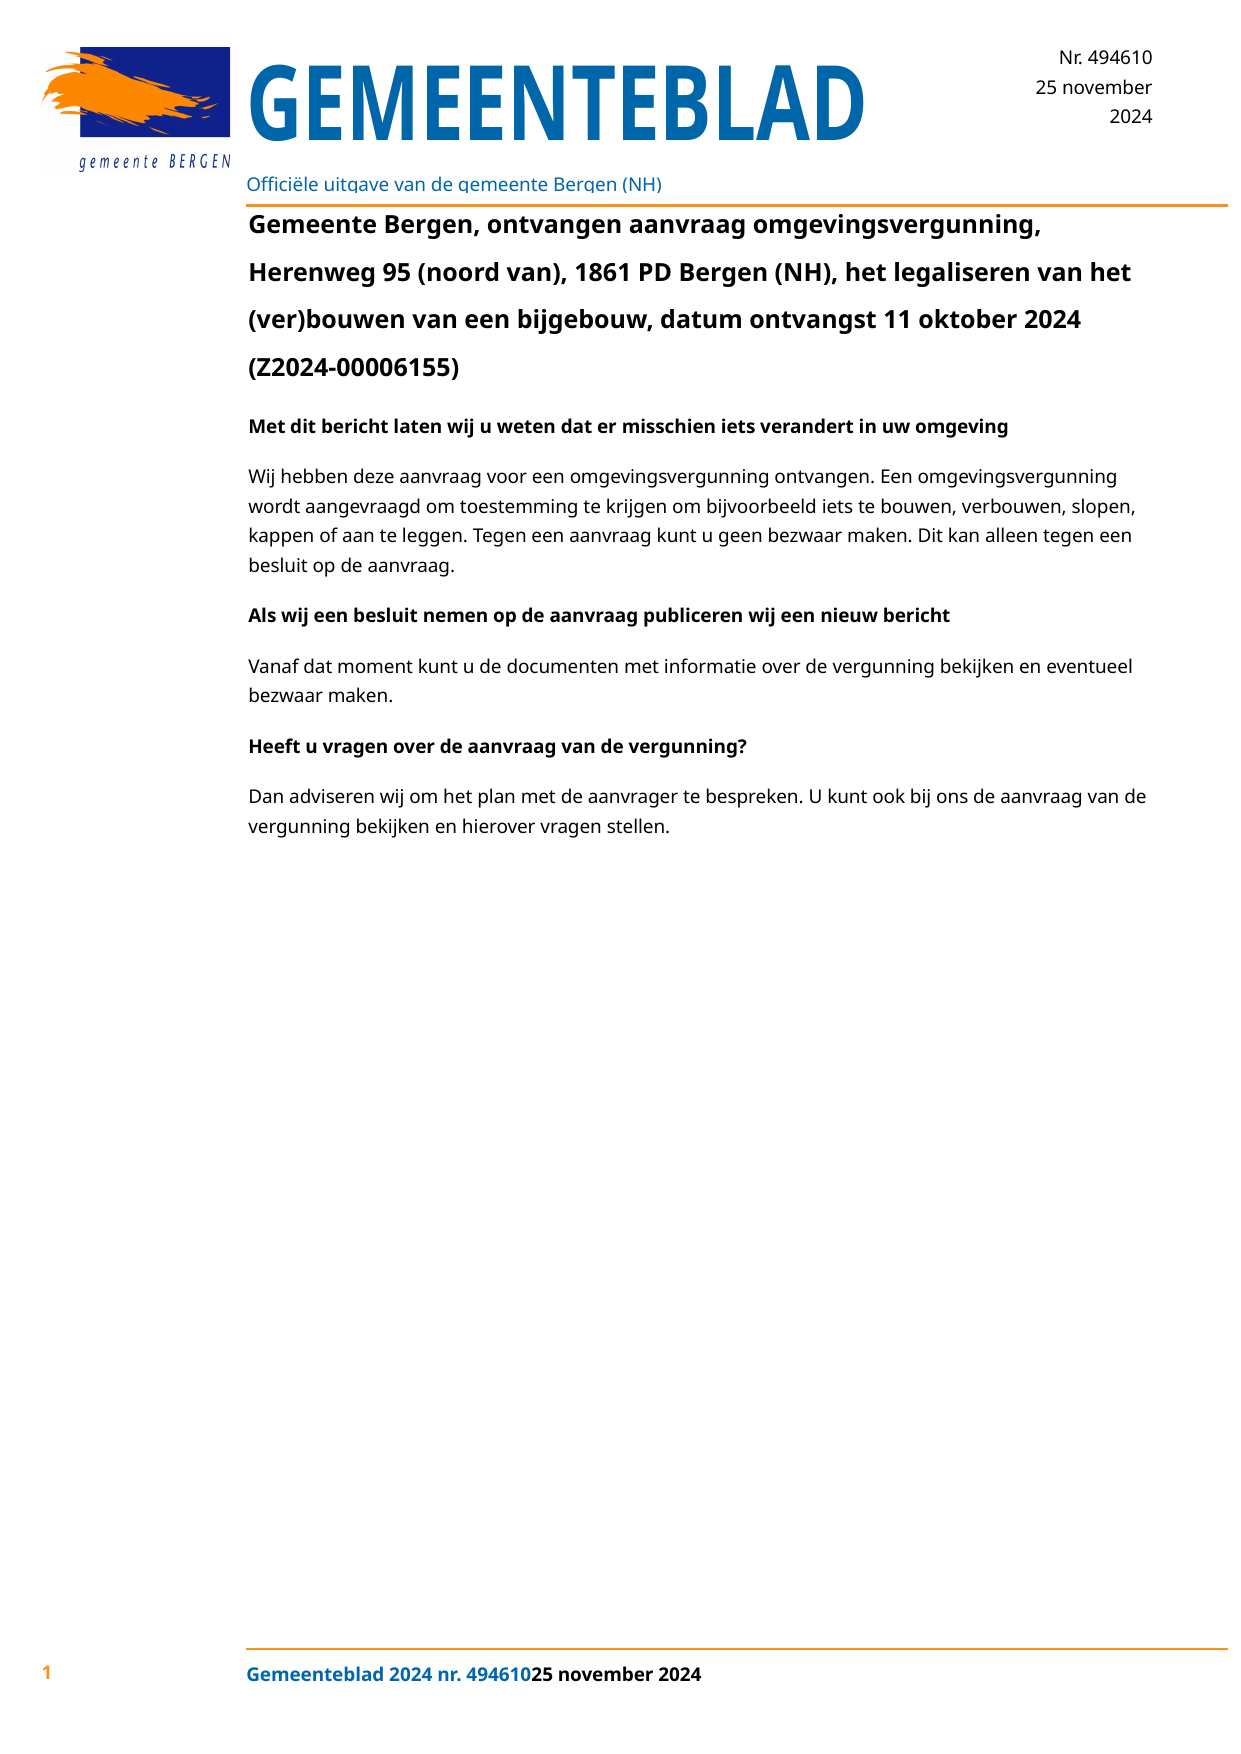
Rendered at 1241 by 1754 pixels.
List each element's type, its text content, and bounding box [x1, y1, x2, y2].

text Wij hebben deze aanvraag voor een omgevingsvergunning ontvangen. Een omgevingsvergunning wordt aangevraagd om toestemming te krijgen om bijvoorbeeld iets te bouwen, verbouwen, slopen, kappen of aan te leggen. Tegen een aanvraag kunt u geen bezwaar maken. Dit kan alleen tegen een besluit op de aanvraag. [248, 463, 1152, 578]
text Gemeente Bergen, ontvangen aanvraag omgevingsvergunning, Herenweg 95 (noord van), 1861 PD Bergen (NH), het legaliseren van het (ver)bouwen van een bijgebouw, datum ontvangst 11 oktober 2024 (Z2024-00006155) [248, 207, 1152, 384]
picture [41, 47, 231, 172]
text Vanaf dat moment kunt u de documenten met informatie over de vergunning bekijken en eventueel bezwaar maken. [248, 653, 1152, 708]
text Als wij een besluit nemen op de aanvraag publiceren wij een nieuw bericht [248, 603, 1152, 628]
text Dan adviseren wij om het plan met de aanvrager te bespreken. U kunt ook bij ons de aanvraag van de vergunning bekijken en hierover vragen stellen. [248, 783, 1152, 839]
text Met dit bericht laten wij u weten dat er misschien iets verandert in uw omgeving [248, 413, 1152, 439]
text Heeft u vragen over de aanvraag van de vergunning? [248, 733, 1152, 759]
